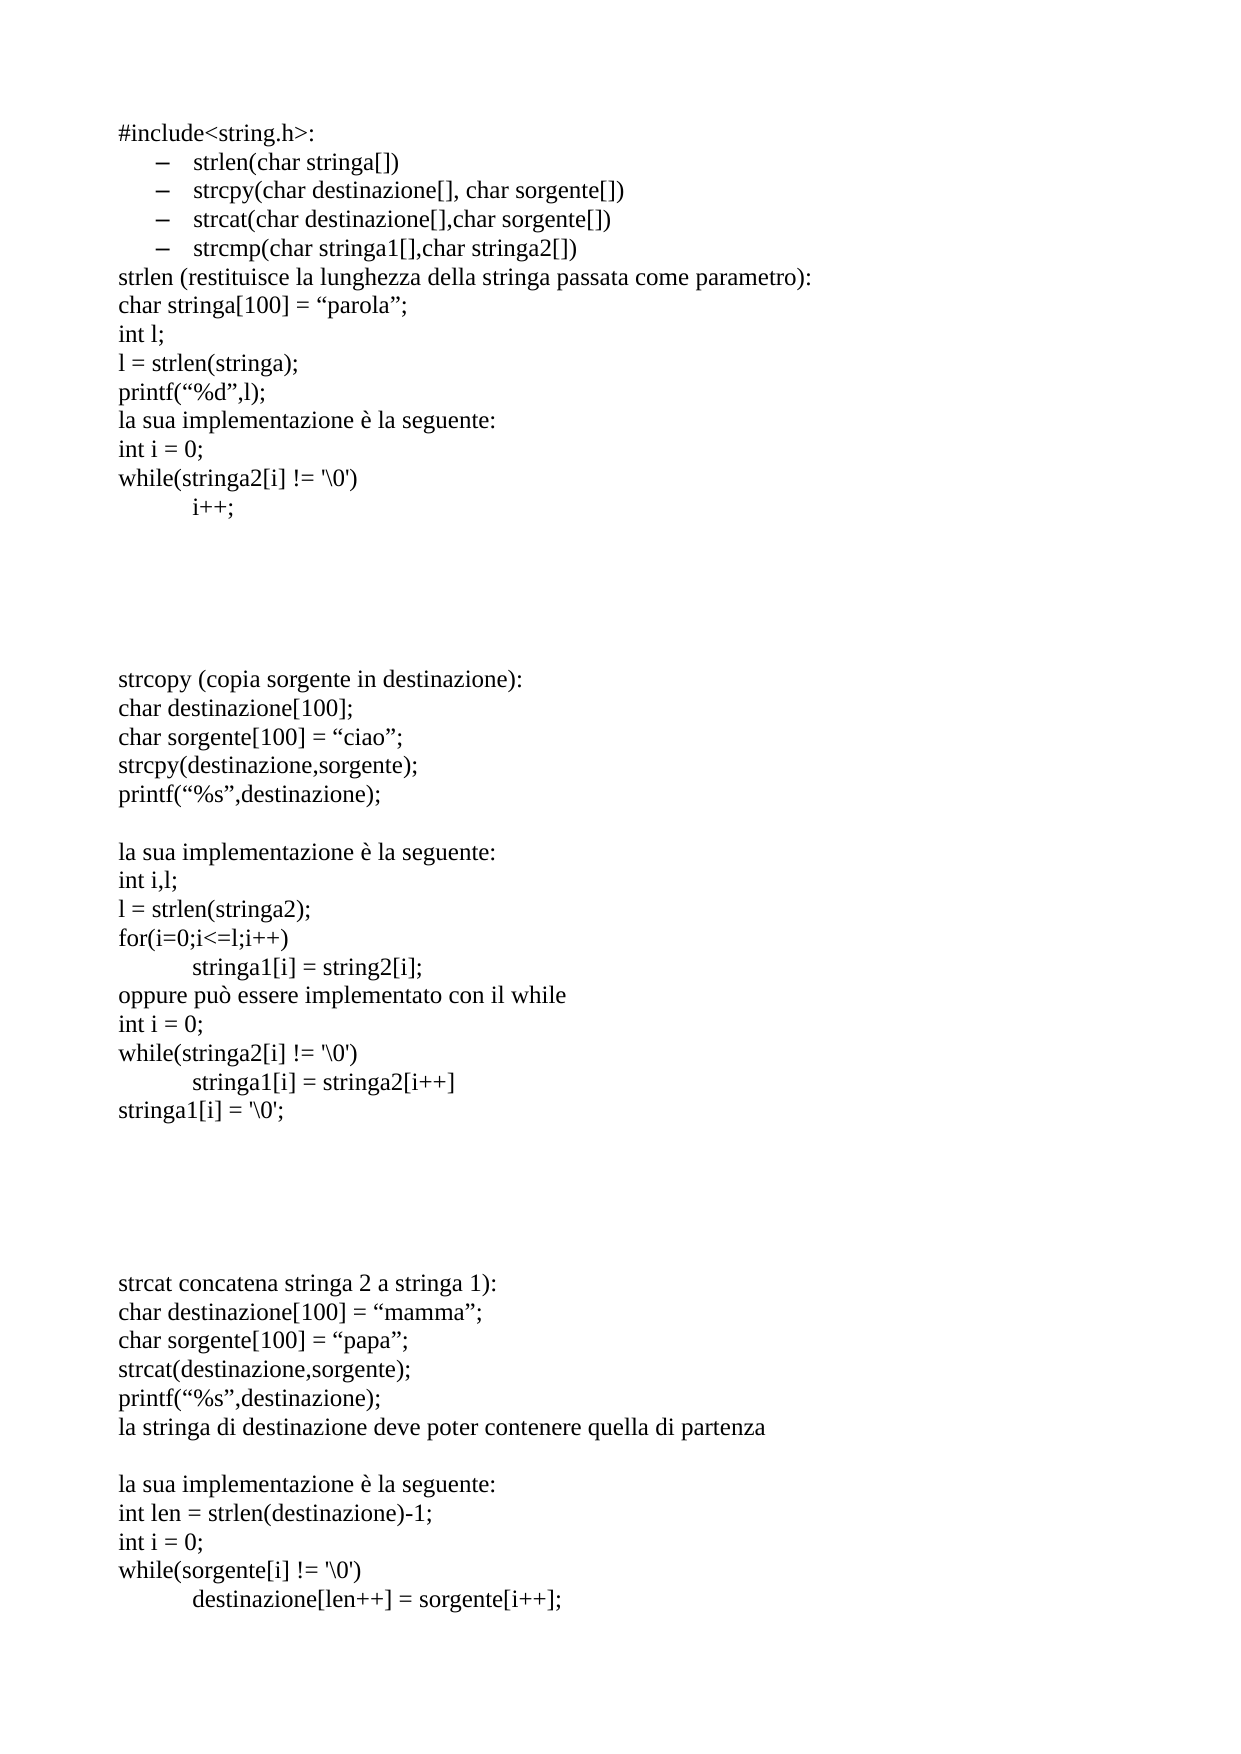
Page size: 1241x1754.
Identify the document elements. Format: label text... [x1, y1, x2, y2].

text char sorgente[100] = “papa”; [118, 1326, 1122, 1354]
text i++; [118, 492, 1122, 521]
text strlen (restituisce la lunghezza della stringa passata come parametro): [118, 262, 1122, 291]
text stringa1[i] = string2[i]; [118, 952, 1122, 981]
text #include<string.h>: [118, 118, 1122, 147]
text oppure può essere implementato con il while [118, 981, 1122, 1009]
text int i = 0; [118, 1527, 1122, 1556]
text int i = 0; [118, 1009, 1122, 1038]
text la sua implementazione è la seguente: [118, 406, 1122, 434]
text strcopy (copia sorgente in destinazione): [118, 664, 1122, 693]
text strcpy(destinazione,sorgente); [118, 751, 1122, 779]
text l = strlen(stringa); [118, 348, 1122, 377]
text int l; [118, 319, 1122, 348]
text destinazione[len++] = sorgente[i++]; [118, 1584, 1122, 1613]
list strcmp(char stringa1[],char stringa2[]) [156, 233, 1122, 262]
text printf(“%s”,destinazione); [118, 779, 1122, 808]
text la stringa di destinazione deve poter contenere quella di partenza [118, 1412, 1122, 1441]
text while(stringa2[i] != '\0') [118, 1038, 1122, 1067]
text strcat concatena stringa 2 a stringa 1): [118, 1268, 1122, 1297]
text int len = strlen(destinazione)-1; [118, 1498, 1122, 1527]
text int i,l; [118, 866, 1122, 894]
text while(stringa2[i] != '\0') [118, 463, 1122, 492]
text stringa1[i] = '\0'; [118, 1096, 1122, 1124]
text int i = 0; [118, 434, 1122, 463]
text la sua implementazione è la seguente: [118, 1469, 1122, 1498]
text while(sorgente[i] != '\0') [118, 1556, 1122, 1584]
text char sorgente[100] = “ciao”; [118, 722, 1122, 751]
text la sua implementazione è la seguente: [118, 837, 1122, 866]
list strcat(char destinazione[],char sorgente[]) [156, 204, 1122, 233]
text for(i=0;i<=l;i++) [118, 923, 1122, 952]
text char destinazione[100] = “mamma”; [118, 1297, 1122, 1326]
text printf(“%d”,l); [118, 377, 1122, 406]
text strcat(destinazione,sorgente); [118, 1354, 1122, 1383]
list strcpy(char destinazione[], char sorgente[]) [156, 176, 1122, 204]
text l = strlen(stringa2); [118, 894, 1122, 923]
text char destinazione[100]; [118, 693, 1122, 722]
text char stringa[100] = “parola”; [118, 291, 1122, 319]
text stringa1[i] = stringa2[i++] [118, 1067, 1122, 1096]
list strlen(char stringa[]) [156, 147, 1122, 176]
text printf(“%s”,destinazione); [118, 1383, 1122, 1412]
